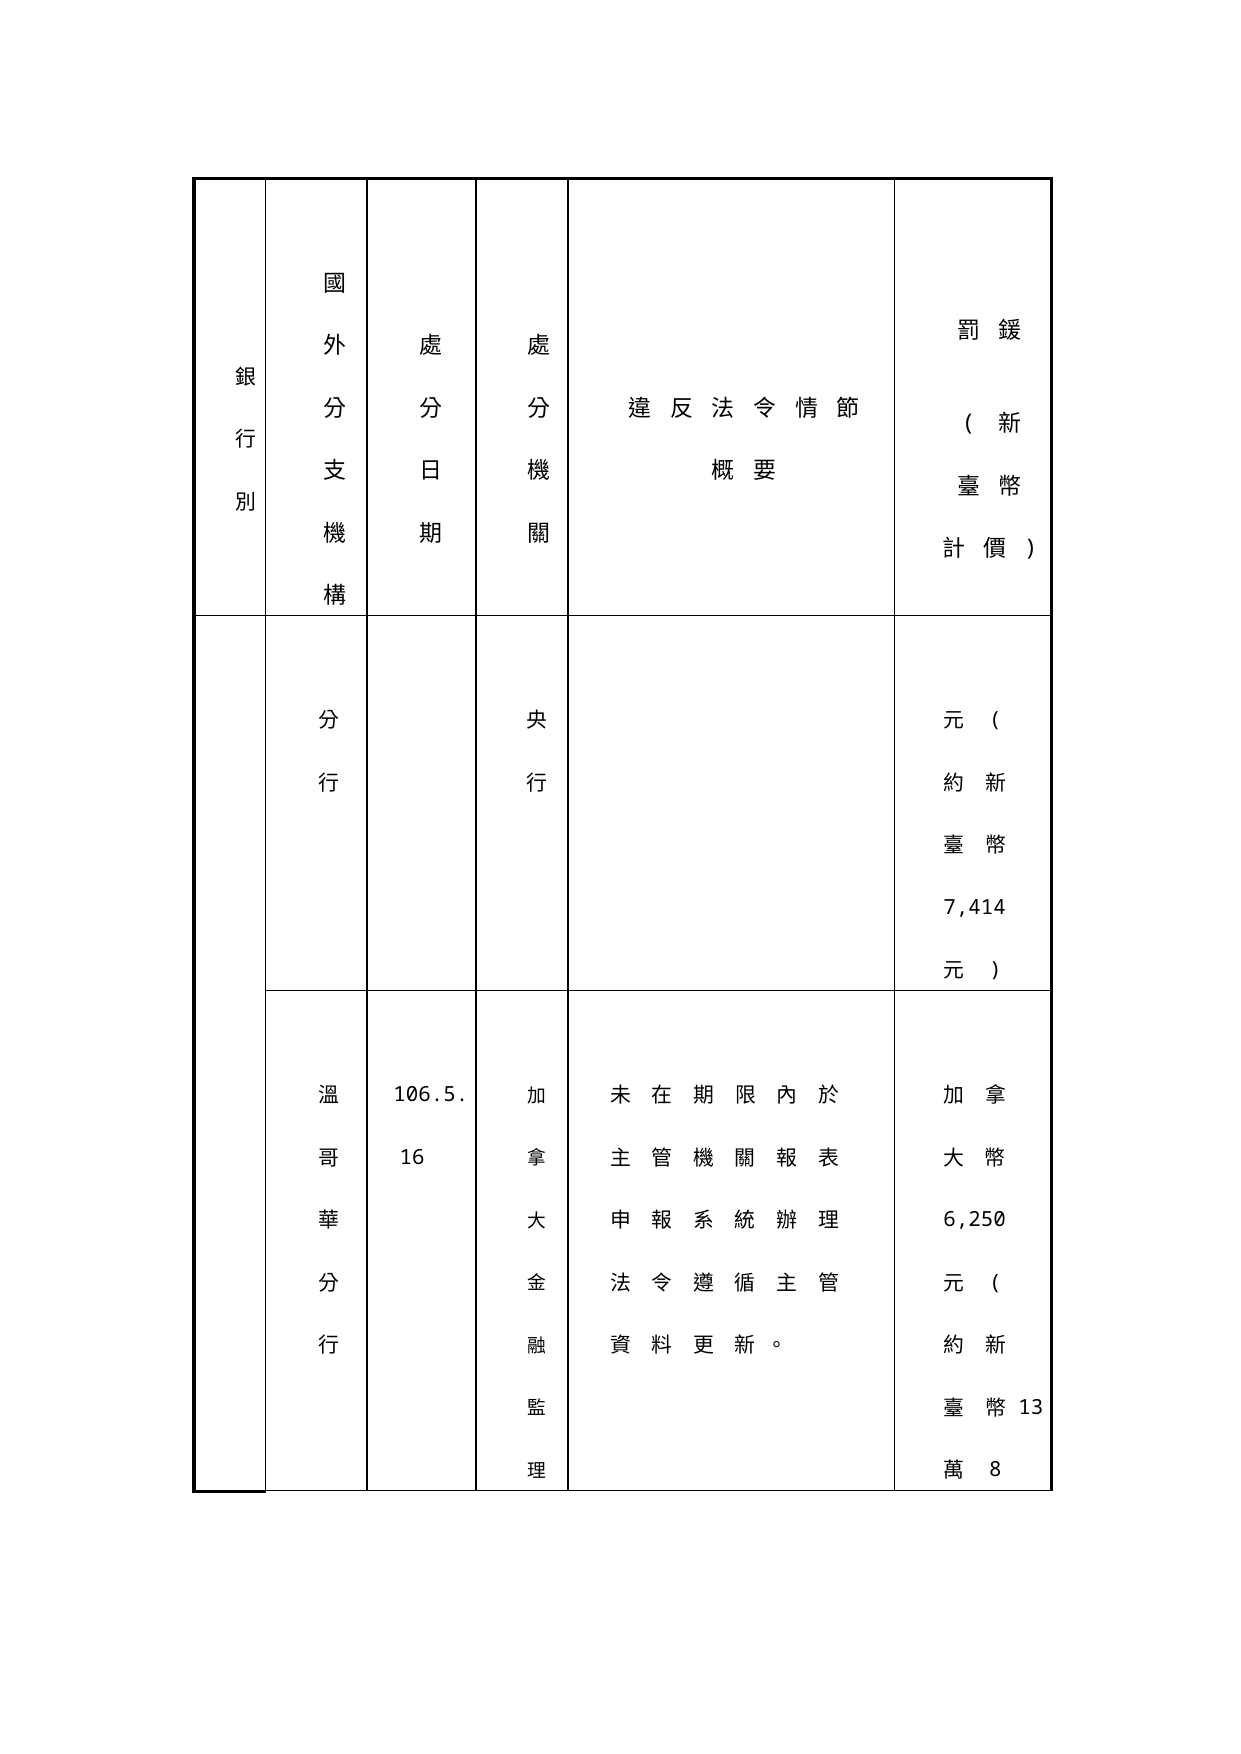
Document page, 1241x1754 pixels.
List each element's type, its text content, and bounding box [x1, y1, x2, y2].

table_cell 加拿大幣6,250元(約新臺幣13萬8 [895, 991, 1050, 1490]
table_header 處分 機關 [477, 180, 567, 615]
table_cell 分行 [266, 616, 366, 990]
table_cell 加拿大金融監理 [477, 991, 567, 1490]
table_cell [569, 616, 894, 990]
table_cell 元(約新臺幣7,414元) [895, 616, 1050, 990]
table_header 違反法令情節概要 [569, 180, 894, 615]
table_cell 106.5.16 [368, 991, 475, 1490]
table_header 罰鍰 (新臺幣計價) [895, 180, 1050, 615]
table_cell 央行 [477, 616, 567, 990]
table_cell 溫哥華分行 [266, 991, 366, 1490]
table_header 銀行別 [196, 180, 265, 615]
table_cell 未在期限內於主管機關報表申報系統辦理法令遵循主管資料更新。 [569, 991, 894, 1490]
table_header 國外分支機構 [266, 180, 366, 615]
table_header 處分日期 [368, 180, 475, 615]
table_cell [196, 616, 265, 1490]
table_cell [368, 616, 475, 990]
